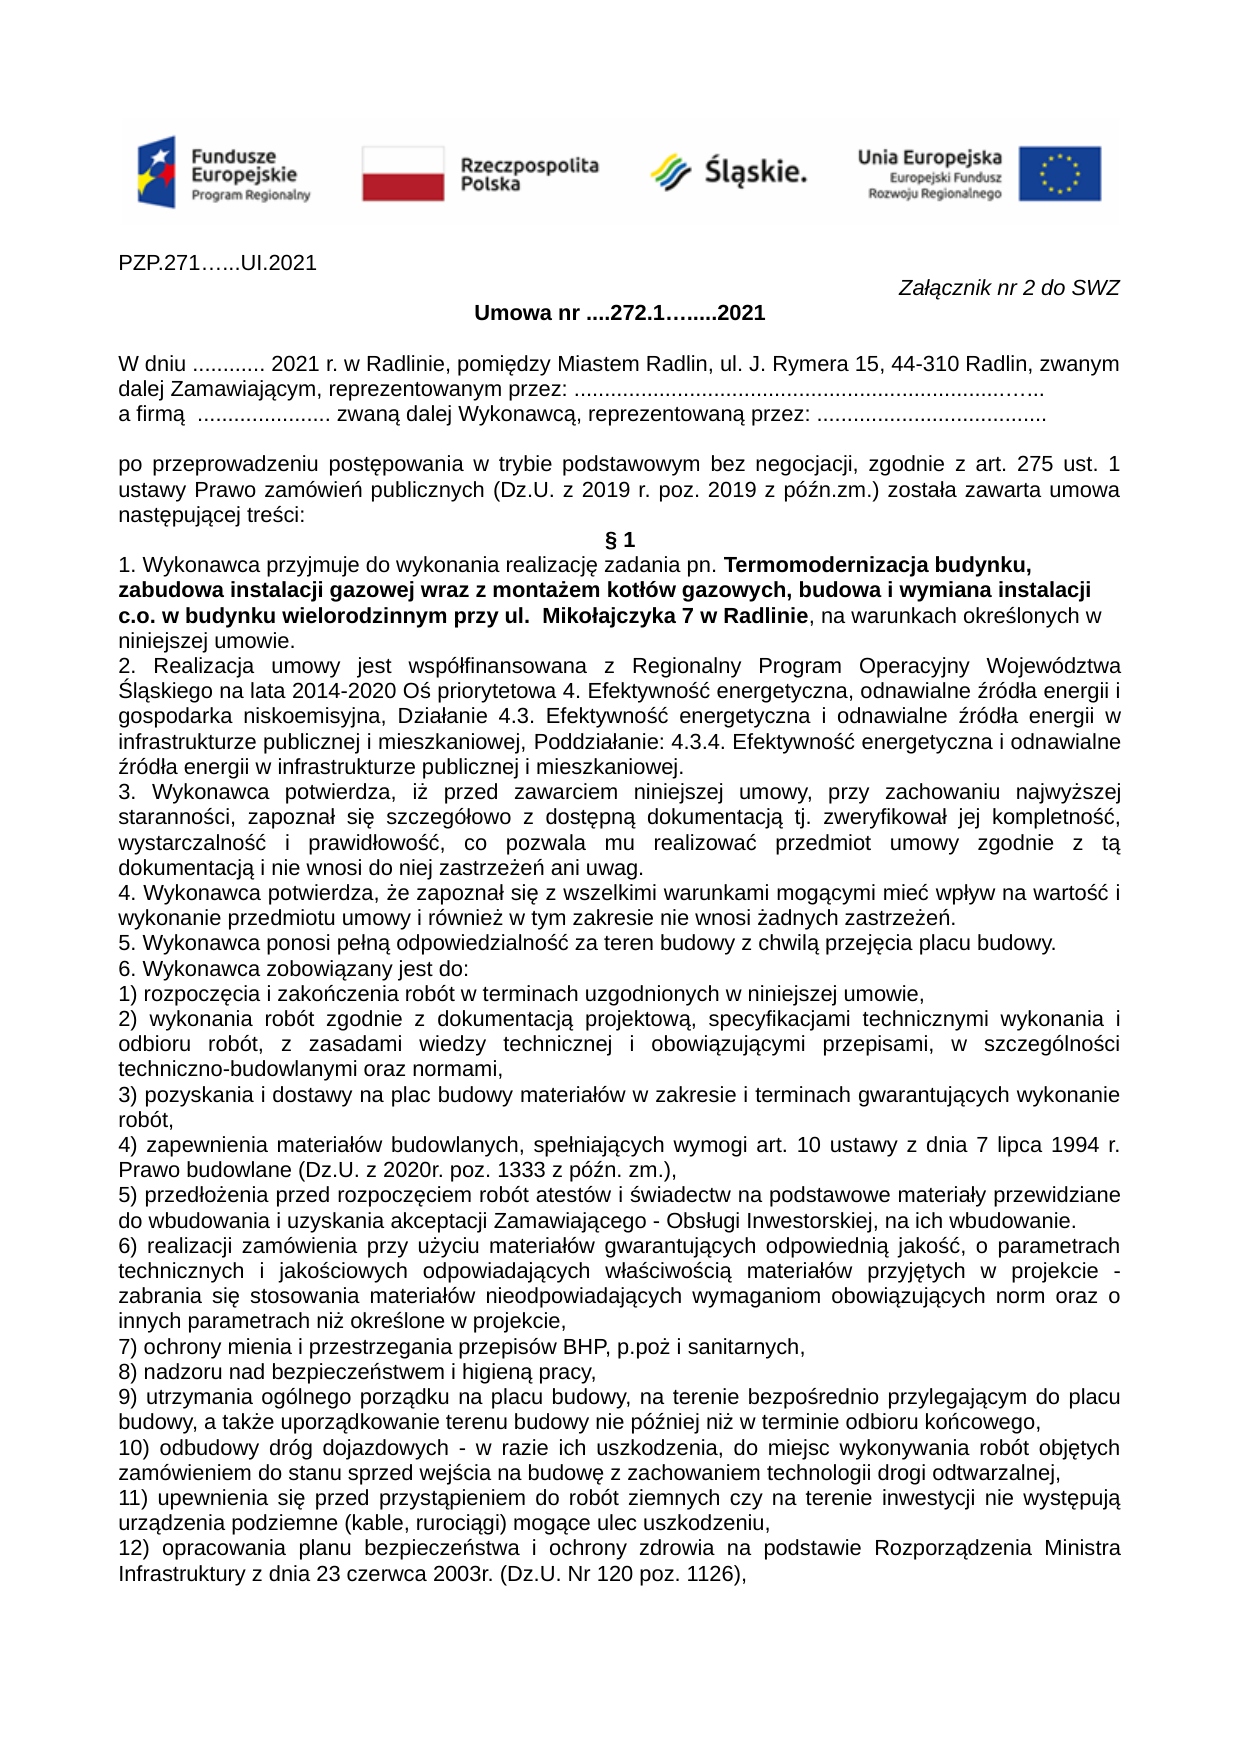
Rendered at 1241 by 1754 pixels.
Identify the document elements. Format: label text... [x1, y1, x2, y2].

text W dniu ............ 2021 r. w Radlinie, pomiędzy Miastem Radlin, ul. J. Rymera 15, 44-310 Radlin, zwanym dalej Zamawiającym, reprezentowanym przez: .......................................................................…... [118, 350, 1122, 401]
text 4) zapewnienia materiałów budowlanych, spełniających wymogi art. 10 ustawy z dnia 7 lipca 1994 r. Prawo budowlane (Dz.U. z 2020r. poz. 1333 z późn. zm.), [118, 1132, 1122, 1182]
text 9) utrzymania ogólnego porządku na placu budowy, na terenie bezpośrednio przylegającym do placu budowy, a także uporządkowanie terenu budowy nie później niż w terminie odbioru końcowego, [118, 1384, 1122, 1434]
text Umowa nr ....272.1….....2021 [118, 300, 1122, 325]
text 6. Wykonawca zobowiązany jest do: [118, 955, 1122, 981]
text 2) wykonania robót zgodnie z dokumentacją projektową, specyfikacjami technicznymi wykonania i odbioru robót, z zasadami wiedzy technicznej i obowiązującymi przepisami, w szczególności techniczno-budowlanymi oraz normami, [118, 1006, 1122, 1081]
text 1) rozpoczęcia i zakończenia robót w terminach uzgodnionych w niniejszej umowie, [118, 981, 1122, 1006]
text § 1 [118, 527, 1122, 552]
text 6) realizacji zamówienia przy użyciu materiałów gwarantujących odpowiednią jakość, o parametrach technicznych i jakościowych odpowiadających właściwością materiałów przyjętych w projekcie - zabrania się stosowania materiałów nieodpowiadających wymaganiom obowiązujących norm oraz o innych parametrach niż określone w projekcie, [118, 1233, 1122, 1333]
text Załącznik nr 2 do SWZ [118, 275, 1122, 300]
text 12) opracowania planu bezpieczeństwa i ochrony zdrowia na podstawie Rozporządzenia Ministra Infrastruktury z dnia 23 czerwca 2003r. (Dz.U. Nr 120 poz. 1126), [118, 1535, 1122, 1586]
text 5) przedłożenia przed rozpoczęciem robót atestów i świadectw na podstawowe materiały przewidziane do wbudowania i uzyskania akceptacji Zamawiającego - Obsługi Inwestorskiej, na ich wbudowanie. [118, 1182, 1122, 1233]
text 3. Wykonawca potwierdza, iż przed zawarciem niniejszej umowy, przy zachowaniu najwyższej staranności, zapoznał się szczegółowo z dostępną dokumentacją tj. zweryfikował jej kompletność, wystarczalność i prawidłowość, co pozwala mu realizować przedmiot umowy zgodnie z tą dokumentacją i nie wnosi do niej zastrzeżeń ani uwag. [118, 779, 1122, 880]
text 10) odbudowy dróg dojazdowych - w razie ich uszkodzenia, do miejsc wykonywania robót objętych zamówieniem do stanu sprzed wejścia na budowę z zachowaniem technologii drogi odtwarzalnej, [118, 1434, 1122, 1485]
text 5. Wykonawca ponosi pełną odpowiedzialność za teren budowy z chwilą przejęcia placu budowy. [118, 930, 1122, 955]
text 2. Realizacja umowy jest współfinansowana z Regionalny Program Operacyjny Województwa Śląskiego na lata 2014-2020 Oś priorytetowa 4. Efektywność energetyczna, odnawialne źródła energii i gospodarka niskoemisyjna, Działanie 4.3. Efektywność energetyczna i odnawialne źródła energii w infrastrukturze publicznej i mieszkaniowej, Poddziałanie: 4.3.4. Efektywność energetyczna i odnawialne źródła energii w infrastrukturze publicznej i mieszkaniowej. [118, 653, 1122, 779]
text po przeprowadzeniu postępowania w trybie podstawowym bez negocjacji, zgodnie z art. 275 ust. 1 ustawy Prawo zamówień publicznych (Dz.U. z 2019 r. poz. 2019 z późn.zm.) została zawarta umowa następującej treści: [118, 451, 1122, 527]
text a firmą ...................... zwaną dalej Wykonawcą, reprezentowaną przez: ...................................... [118, 401, 1122, 426]
picture [121, 118, 1119, 225]
text 3) pozyskania i dostawy na plac budowy materiałów w zakresie i terminach gwarantujących wykonanie robót, [118, 1081, 1122, 1132]
text 7) ochrony mienia i przestrzegania przepisów BHP, p.poż i sanitarnych, [118, 1333, 1122, 1359]
text 11) upewnienia się przed przystąpieniem do robót ziemnych czy na terenie inwestycji nie występują urządzenia podziemne (kable, rurociągi) mogące ulec uszkodzeniu, [118, 1485, 1122, 1535]
text 4. Wykonawca potwierdza, że zapoznał się z wszelkimi warunkami mogącymi mieć wpływ na wartość i wykonanie przedmiotu umowy i również w tym zakresie nie wnosi żadnych zastrzeżeń. [118, 880, 1122, 930]
text 8) nadzoru nad bezpieczeństwem i higieną pracy, [118, 1359, 1122, 1384]
text PZP.271…...UI.2021 [118, 249, 1122, 275]
text 1. Wykonawca przyjmuje do wykonania realizację zadania pn. Termomodernizacja budynku, zabudowa instalacji gazowej wraz z montażem kotłów gazowych, budowa i wymiana instalacji c.o. w budynku wielorodzinnym przy ul. Mikołajczyka 7 w Radlinie, na warunkach określonych w niniejszej umowie. [118, 552, 1122, 653]
